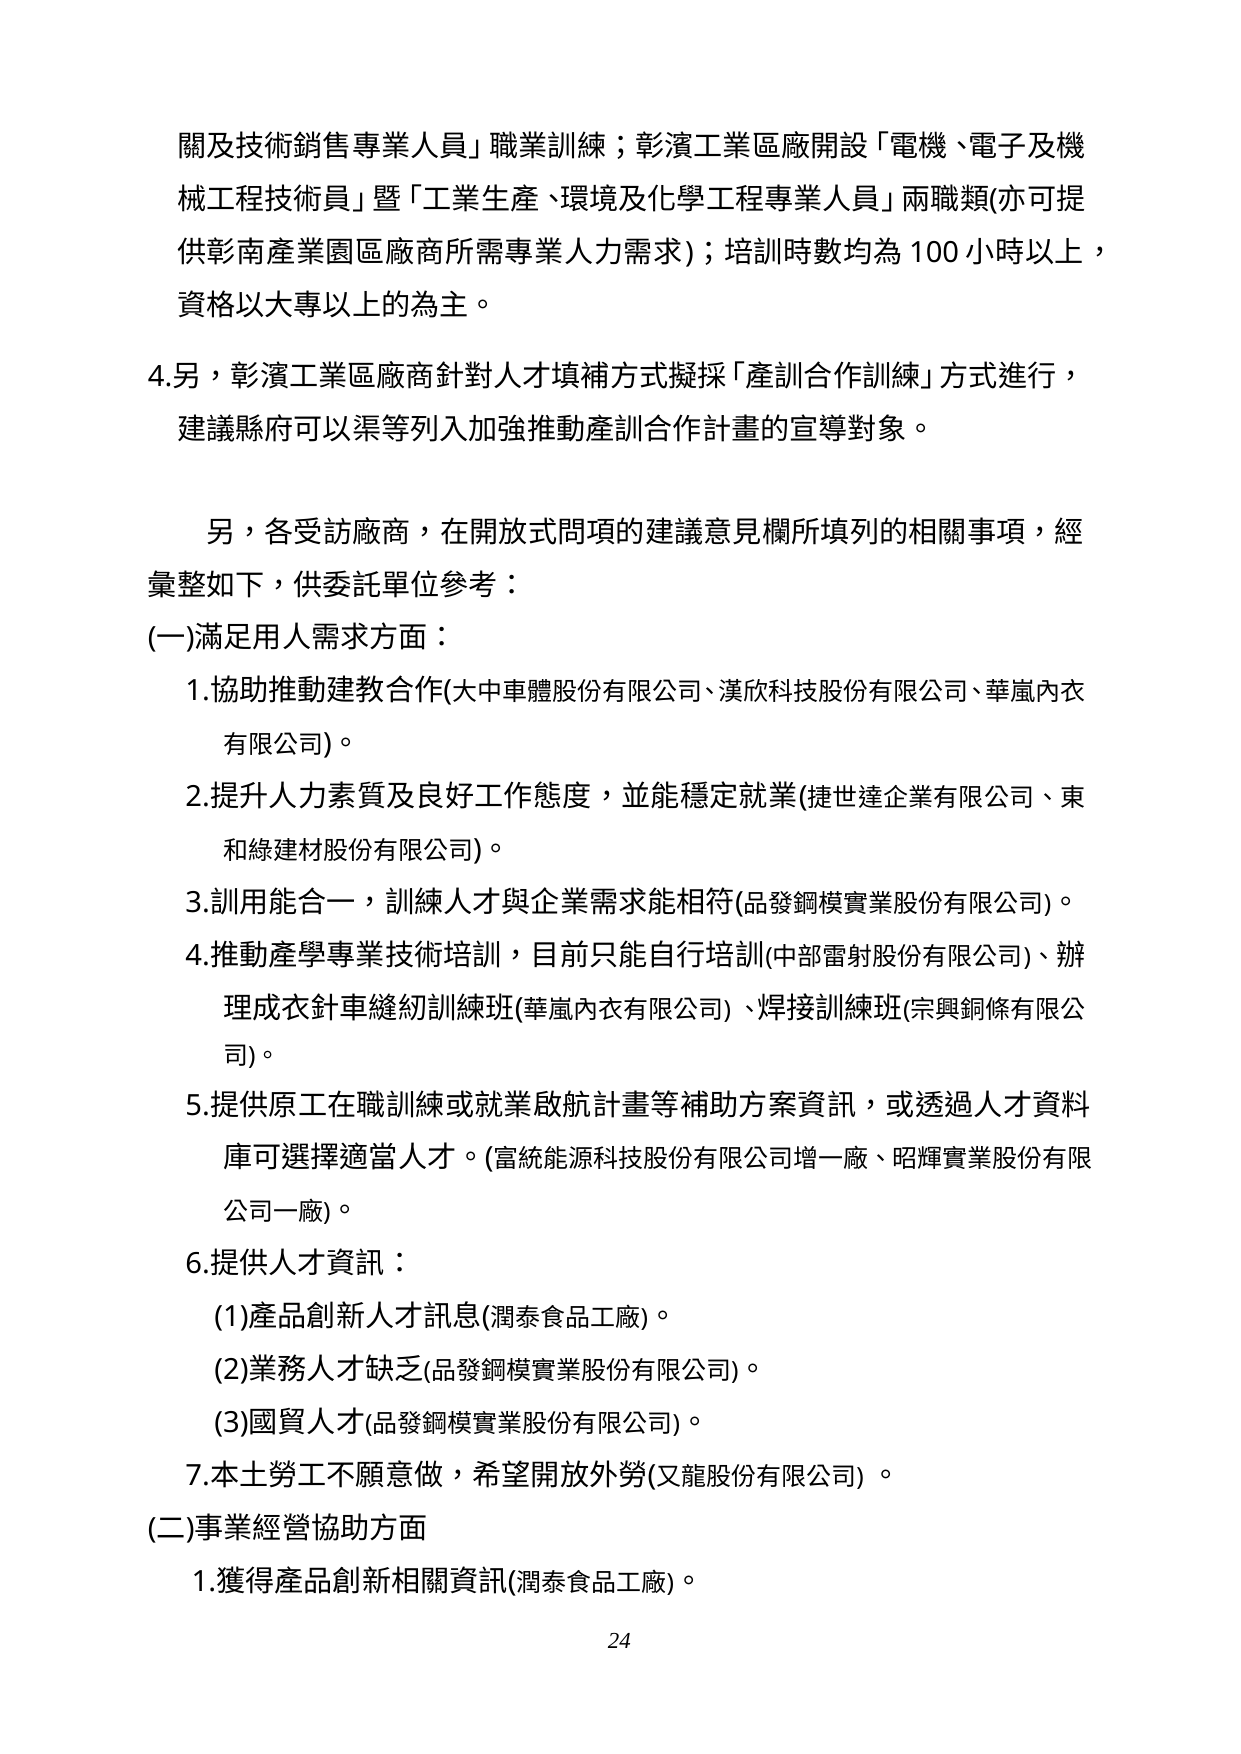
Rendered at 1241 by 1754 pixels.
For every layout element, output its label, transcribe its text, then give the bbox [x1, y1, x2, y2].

text (3)國貿人才(品發鋼模實業股份有限公司)。 [214, 1398, 1085, 1441]
text 2.提升人力素質及良好工作態度，並能穩定就業(捷世達企業有限公司、東和綠建材股份有限公司)。 [185, 773, 1085, 868]
text (一)滿足用人需求方面： [148, 614, 1085, 656]
text 3.訓用能合一，訓練人才與企業需求能相符(品發鋼模實業股份有限公司)。 [185, 878, 1085, 921]
text 6.提供人才資訊： [185, 1240, 1085, 1282]
text 3.針對廠商人才培訓職類需求，建議針對彰南產業園區廠商開設「行銷、公關及技術銷售專業人員」職業訓練；彰濱工業區廠開設「電機、電子及機械工程技術員」暨「工業生產、環境及化學工程專業人員」兩職類(亦可提供彰南產業園區廠商所需專業人力需求)；培訓時數均為100小時以上，資格以大專以上的為主。 [148, 123, 1085, 324]
text 另，各受訪廠商，在開放式問項的建議意見欄所填列的相關事項，經彙整如下，供委託單位參考： [148, 508, 1085, 603]
text 5.提供原工在職訓練或就業啟航計畫等補助方案資訊，或透過人才資料庫可選擇適當人才。(富統能源科技股份有限公司增一廠、昭輝實業股份有限公司一廠)。 [185, 1081, 1092, 1229]
text (二)事業經營協助方面 [148, 1504, 1085, 1547]
text (2)業務人才缺乏(品發鋼模實業股份有限公司)。 [214, 1346, 1085, 1388]
text 4.推動產學專業技術培訓，目前只能自行培訓(中部雷射股份有限公司)、辦理成衣針車縫紉訓練班(華嵐內衣有限公司) 、焊接訓練班(宗興銅條有限公司)。 [185, 931, 1085, 1072]
text (1)產品創新人才訊息(潤泰食品工廠)。 [214, 1293, 1085, 1335]
text 7.本土勞工不願意做，希望開放外勞(又龍股份有限公司) 。 [185, 1451, 1085, 1494]
text 4.另，彰濱工業區廠商針對人才填補方式擬採「產訓合作訓練」方式進行，建議縣府可以渠等列入加強推動產訓合作計畫的宣導對象。 [148, 353, 1085, 448]
text 1.獲得產品創新相關資訊(潤泰食品工廠)。 [148, 1557, 1085, 1600]
text 1.協助推動建教合作(大中車體股份有限公司、漢欣科技股份有限公司、華嵐內衣有限公司)。 [185, 667, 1085, 762]
